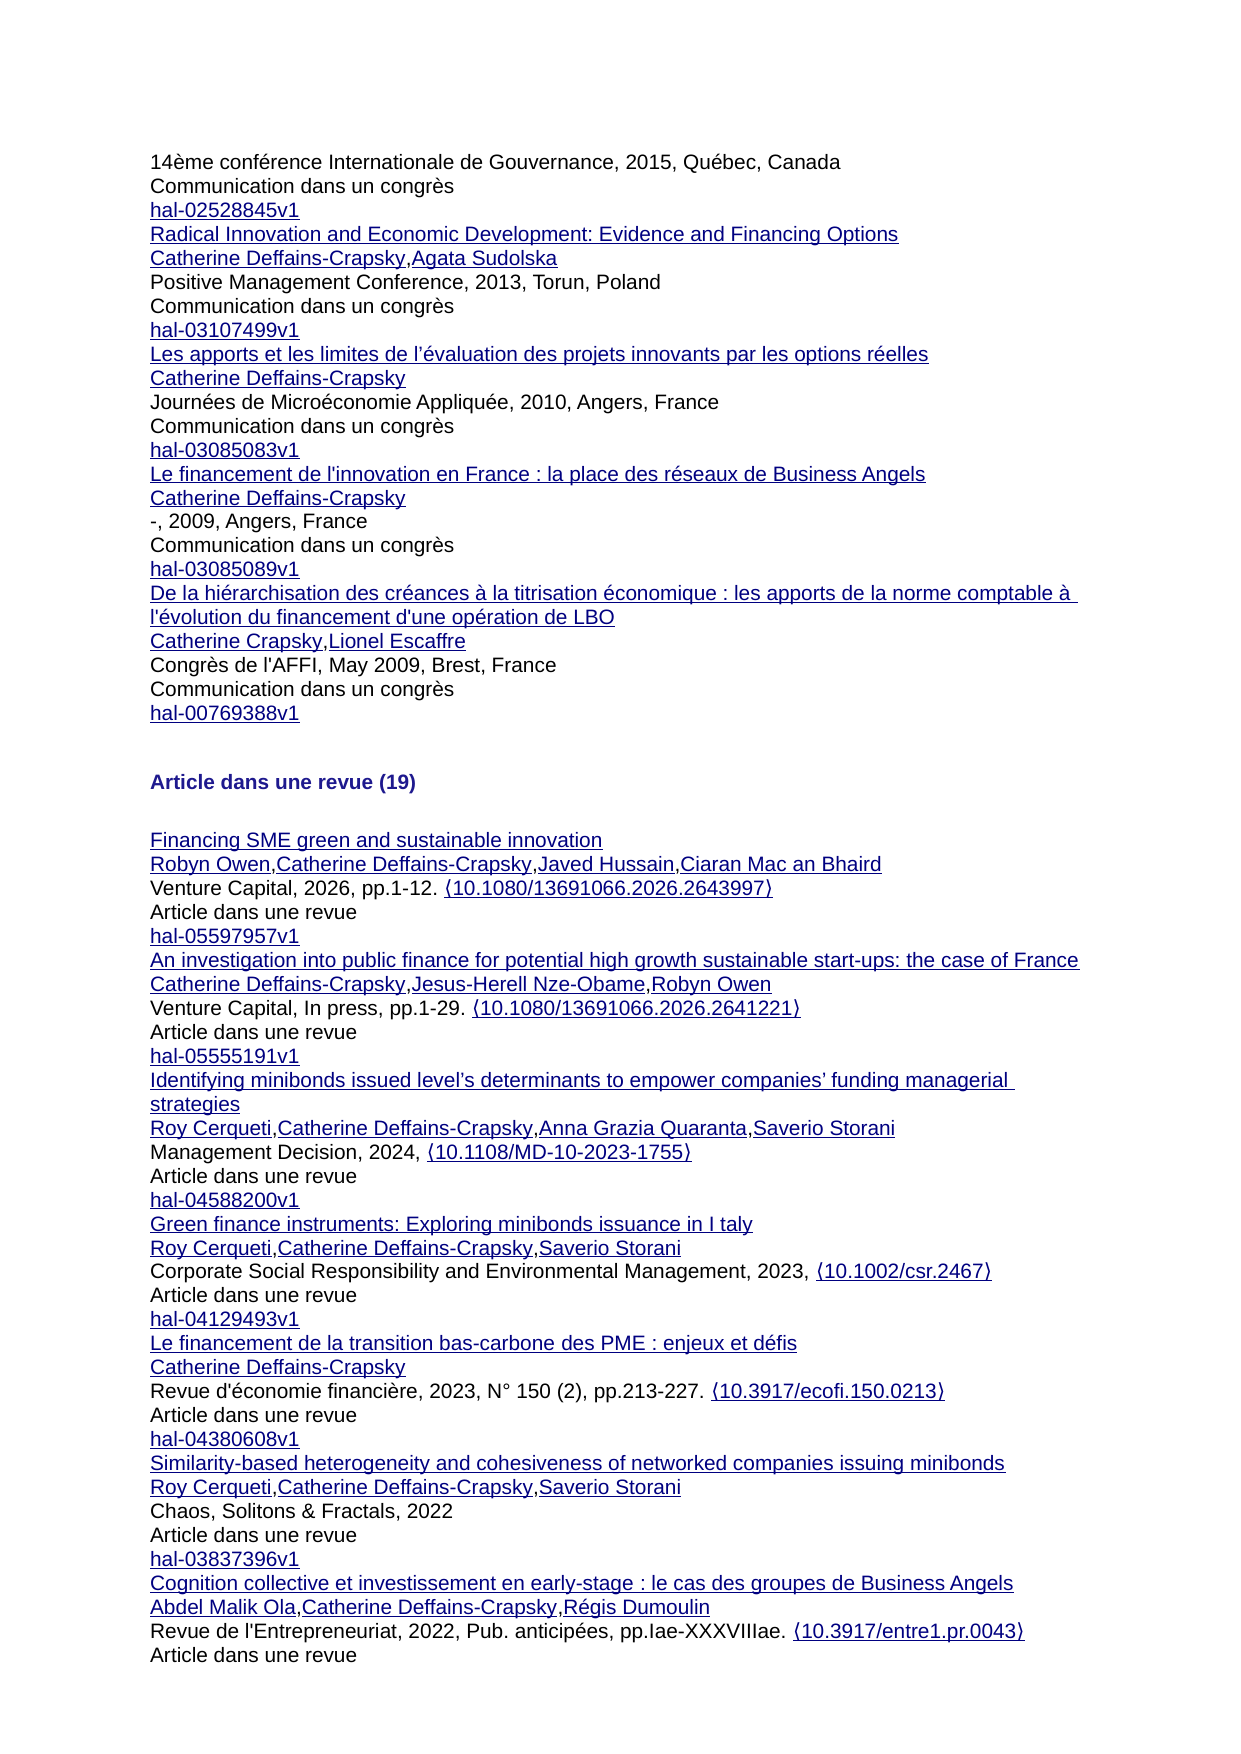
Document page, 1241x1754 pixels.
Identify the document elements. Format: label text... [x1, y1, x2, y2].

table_cell An investigation into public finance for potential high growth sustainable start-ups: the case of France Catherine Deffains-Crapsky,Jesus-Herell Nze-Obame,Robyn Owen Venture Capital, In press, pp.1-29. ⟨10.1080/13691066.2026.2641221⟩ Article dans une revue hal-05555191v1 [150, 948, 1090, 1068]
table_cell Green finance instruments: Exploring minibonds issuance in I taly Roy Cerqueti,Catherine Deffains-Crapsky,Saverio Storani Corporate Social Responsibility and Environmental Management, 2023, ⟨10.1002/csr.2467⟩ Article dans une revue hal-04129493v1 [150, 1211, 1090, 1331]
table_cell De la hiérarchisation des créances à la titrisation économique : les apports de la norme comptable à l'évolution du financement d'une opération de LBO Catherine Crapsky,Lionel Escaffre Congrès de l'AFFI, May 2009, Brest, France Communication dans un congrès hal-00769388v1 [150, 581, 1090, 725]
table_cell Radical Innovation and Economic Development: Evidence and Financing Options Catherine Deffains-Crapsky,Agata Sudolska Positive Management Conference, 2013, Torun, Poland Communication dans un congrès hal-03107499v1 [150, 222, 1090, 342]
table_cell Le financement de la transition bas-carbone des PME : enjeux et défis Catherine Deffains-Crapsky Revue d'économie financière, 2023, N° 150 (2), pp.213-227. ⟨10.3917/ecofi.150.0213⟩ Article dans une revue hal-04380608v1 [150, 1331, 1090, 1451]
table_cell Identifying minibonds issued level’s determinants to empower companies’ funding managerial strategies Roy Cerqueti,Catherine Deffains-Crapsky,Anna Grazia Quaranta,Saverio Storani Management Decision, 2024, ⟨10.1108/MD-10-2023-1755⟩ Article dans une revue hal-04588200v1 [150, 1068, 1090, 1211]
table_cell Le financement de l'innovation en France : la place des réseaux de Business Angels Catherine Deffains-Crapsky -, 2009, Angers, France Communication dans un congrès hal-03085089v1 [150, 461, 1090, 581]
subtitle Article dans une revue (19) [150, 770, 1090, 794]
table_header Financing SME green and sustainable innovation Robyn Owen,Catherine Deffains-Crapsky,Javed Hussain,Ciaran Mac an Bhaird Venture Capital, 2026, pp.1-12. ⟨10.1080/13691066.2026.2643997⟩ Article dans une revue hal-05597957v1 [150, 828, 1090, 948]
table_cell Similarity-based heterogeneity and cohesiveness of networked companies issuing minibonds Roy Cerqueti,Catherine Deffains-Crapsky,Saverio Storani Chaos, Solitons & Fractals, 2022 Article dans une revue hal-03837396v1 [150, 1451, 1090, 1571]
table_cell Cognition collective et investissement en early-stage : le cas des groupes de Business Angels Abdel Malik Ola,Catherine Deffains-Crapsky,Régis Dumoulin Revue de l'Entrepreneuriat, 2022, Pub. anticipées, pp.Iae-XXXVIIIae. ⟨10.3917/entre1.pr.0043⟩ Article dans une revue [150, 1571, 1090, 1667]
table_cell 14ème conférence Internationale de Gouvernance, 2015, Québec, Canada Communication dans un congrès hal-02528845v1 [150, 150, 1090, 222]
table_cell Les apports et les limites de l’évaluation des projets innovants par les options réelles Catherine Deffains-Crapsky Journées de Microéconomie Appliquée, 2010, Angers, France Communication dans un congrès hal-03085083v1 [150, 342, 1090, 461]
